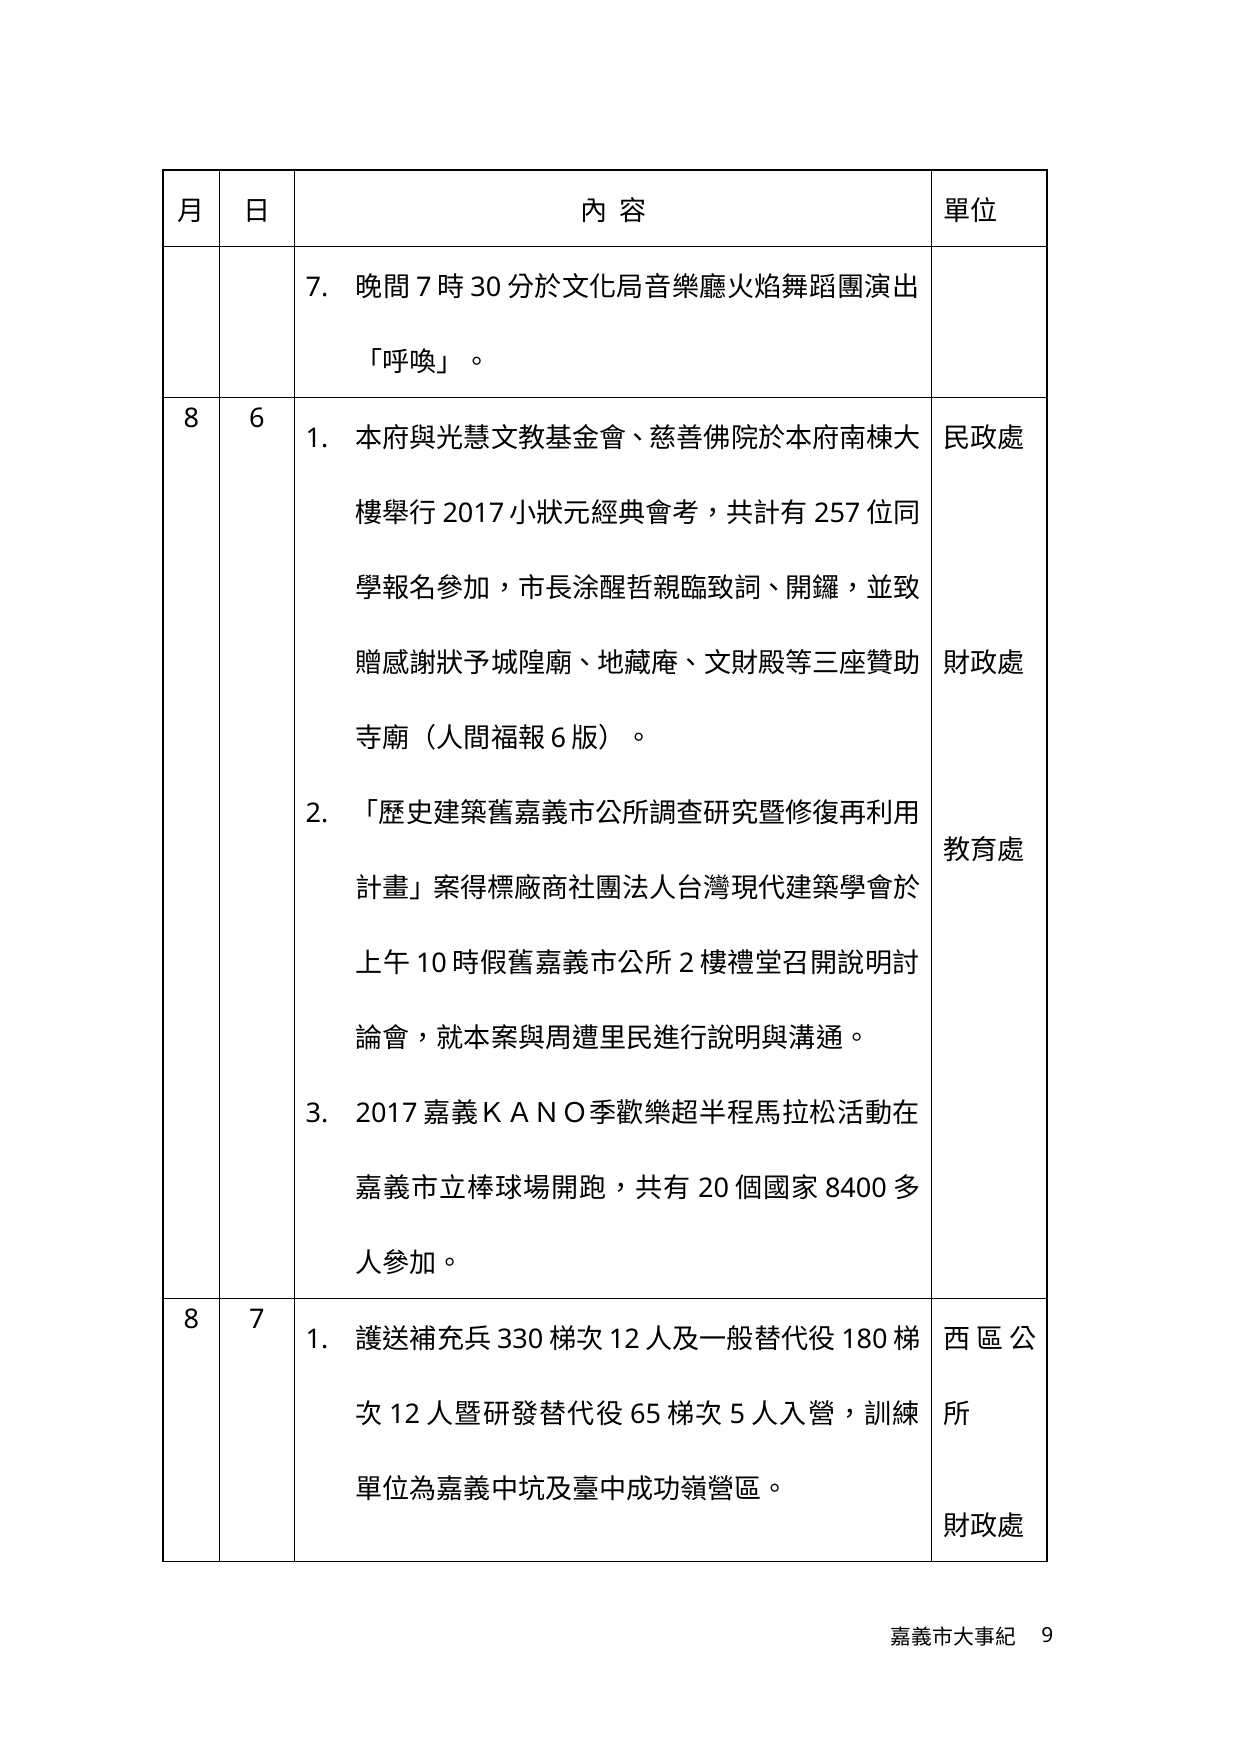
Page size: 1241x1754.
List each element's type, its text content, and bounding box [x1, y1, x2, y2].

table_cell 本府與光慧文教基金會、慈善佛院於本府南棟大樓舉行2017小狀元經典會考，共計有257位同學報名參加，市長涂醒哲親臨致詞、開鑼，並致贈感謝狀予城隍廟、地藏庵、文財殿等三座贊助寺廟（人間福報6版）。 「歷史建築舊嘉義市公所調查研究暨修復再利用計畫」案得標廠商社團法人台灣現代建築學會於上午10時假舊嘉義市公所2樓禮堂召開說明討論會，就本案與周遭里民進行說明與溝通。 2017嘉義ＫＡＮＯ季歡樂超半程馬拉松活動在嘉義市立棒球場開跑，共有20個國家8400多人參加。 [295, 398, 931, 1298]
table_cell 8 [164, 1299, 219, 1561]
table_cell 西區公所 財政處 [932, 1299, 1046, 1561]
table_cell [220, 247, 294, 397]
table_cell 本區106年模範父親代表洪金樹先生，受市府推選代表本市參加省府106年模範父親表揚。 本區106年模範父親代表榮獲市政府表揚人員為鄭新福、楊光男、涂昌和、陳土城及邱木村；好人好事代表獲得表揚者為蔡吳翠香、周耀星、謝啟豐、侯智元及蔡長宏。 上午9時，假本市東區體育館辦理本市106年模範父親暨好人好事表揚大會活動，會中表揚張健生等19位模範父親、呂明州等12位身心障礙者家庭模範父親暨向水田等13位好人好事代表。 「閃耀在自己的舞台‧李伯男藝術展」於8月2日至9月3日在嘉義市立博物館3樓藝術空間展出，並於下午2時30分辦理開幕茶會。（台灣好新聞網） 「舞動．空間-水墨與場域對話實驗展」於本日起至8月27日在嘉義鐵道藝術村5號倉庫展出，並於上午10時30分舉辦開幕茶會暨頒獎典禮。 「彩虹夢想-楊晉維個展」於本日起至8月27日在嘉義鐵道藝術村4號倉庫展出，並於上午11時舉辦開幕茶會。 晚間7時30分於文化局音樂廳火焰舞蹈團演出「呼喚」。 [295, 247, 931, 397]
table_cell 8 [164, 398, 219, 1298]
table_cell [932, 247, 1046, 397]
table_cell 7 [220, 1299, 294, 1561]
table_header 內 容 [295, 171, 931, 246]
table_header 月 [164, 171, 219, 246]
table_cell 民政處 財政處 教育處 [932, 398, 1046, 1298]
table_header 日 [220, 171, 294, 246]
table_cell [164, 247, 219, 397]
table_cell 護送補充兵330梯次12人及一般替代役180梯次12人暨研發替代役65梯次5人入營，訓練單位為嘉義中坑及臺中成功嶺營區。 召開「嘉義市政府106年公地開發分析系統建置案」採購評選委員會第1次會議。 [295, 1299, 931, 1561]
table_header 單位 [932, 171, 1046, 246]
table_cell 6 [220, 398, 294, 1298]
